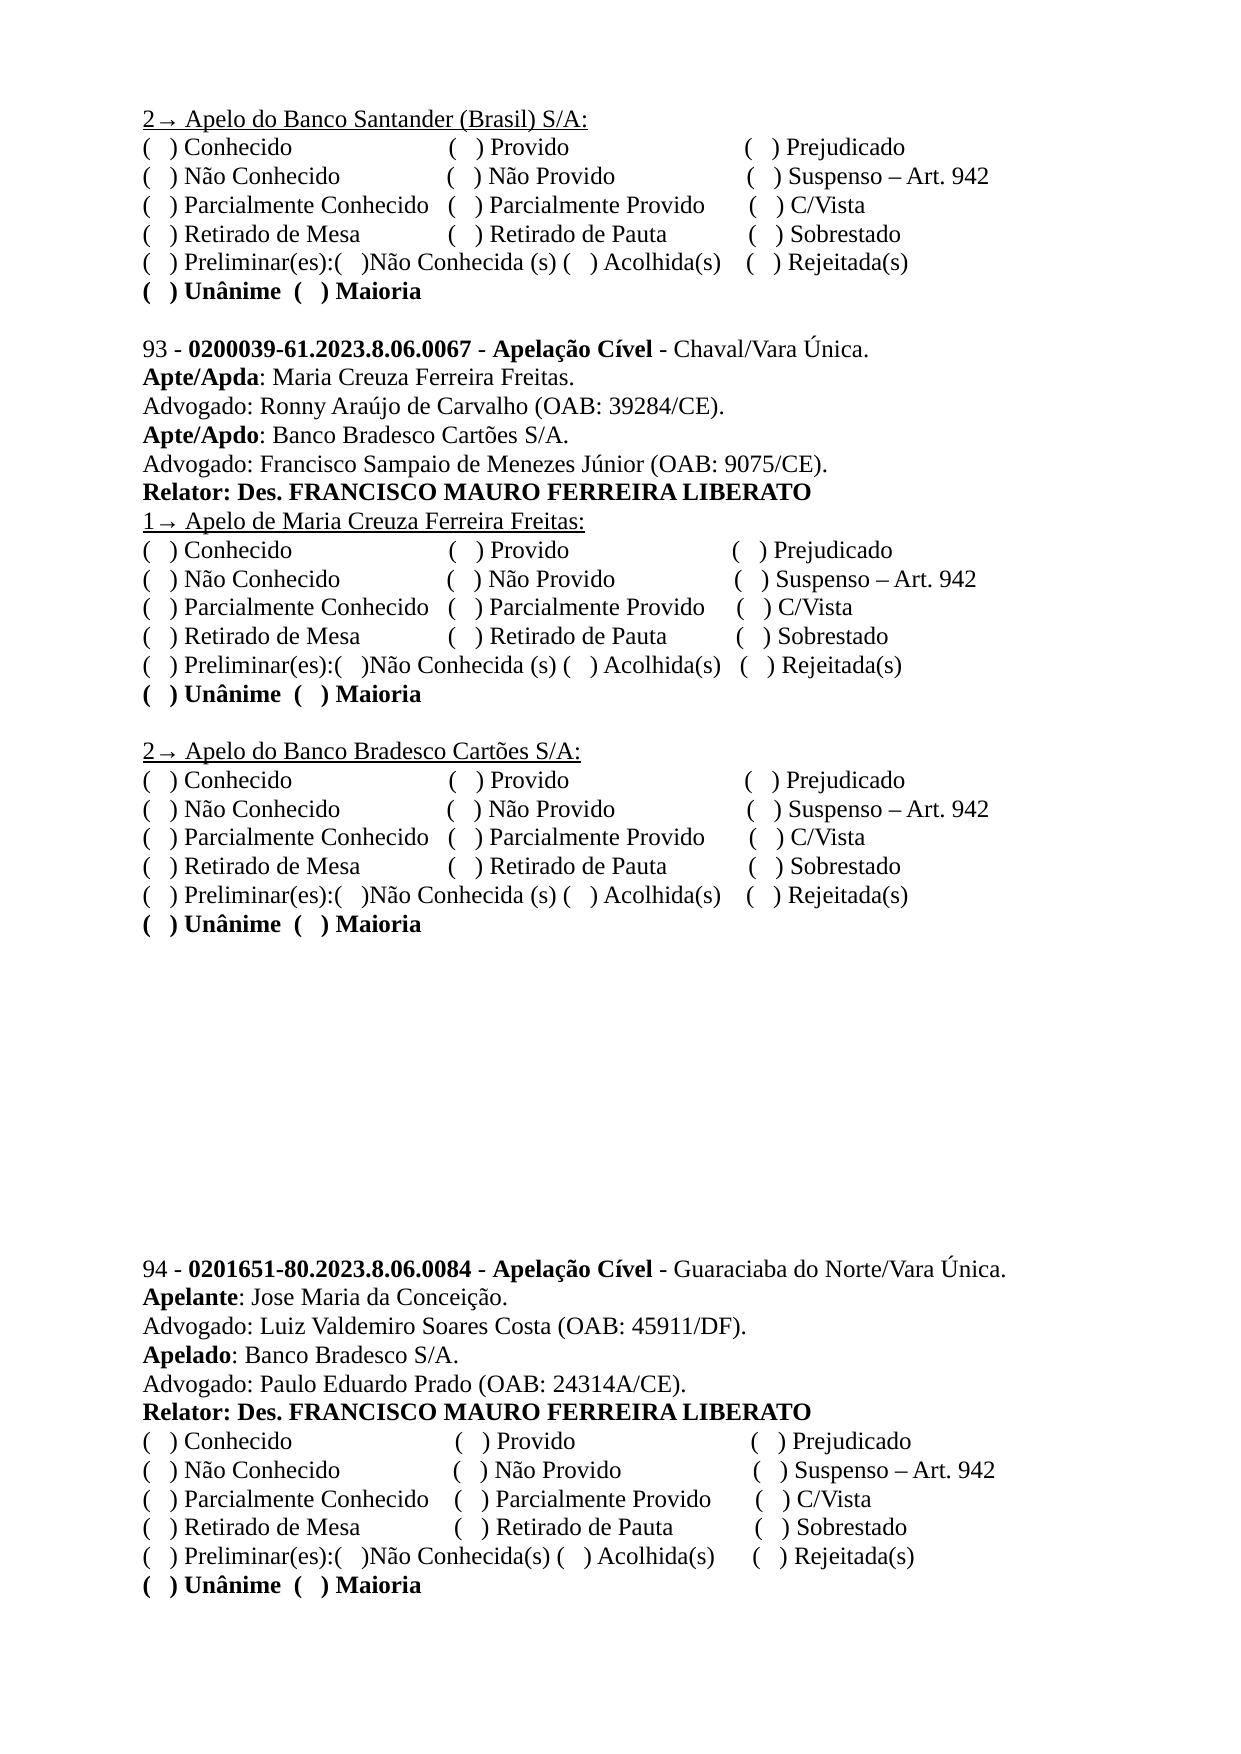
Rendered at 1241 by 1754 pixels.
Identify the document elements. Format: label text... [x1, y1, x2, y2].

text 1→ Apelo de Maria Creuza Ferreira Freitas: [142, 506, 1141, 535]
text Relator: Des. FRANCISCO MAURO FERREIRA LIBERATO [142, 477, 1141, 506]
text Apelante: Jose Maria da Conceição. [142, 1282, 1141, 1311]
text ( ) Unânime ( ) Maioria [142, 1570, 1158, 1599]
text ( ) Não Conhecido ( ) Não Provido ( ) Suspenso – Art. 942 [142, 794, 1158, 822]
text ( ) Retirado de Mesa ( ) Retirado de Pauta ( ) Sobrestado [142, 621, 1158, 650]
text Apelado: Banco Bradesco S/A. [142, 1340, 1141, 1369]
text ( ) Unânime ( ) Maioria [142, 679, 1158, 707]
text ( ) Conhecido ( ) Provido ( ) Prejudicado [142, 1426, 1141, 1455]
text Advogado: Paulo Eduardo Prado (OAB: 24314A/CE). [142, 1369, 1141, 1397]
text ( ) Preliminar(es):( )Não Conhecida (s) ( ) Acolhida(s) ( ) Rejeitada(s) [142, 880, 1158, 909]
text ( ) Preliminar(es):( )Não Conhecida(s) ( ) Acolhida(s) ( ) Rejeitada(s) [142, 1541, 1158, 1570]
text ( ) Preliminar(es):( )Não Conhecida (s) ( ) Acolhida(s) ( ) Rejeitada(s) [142, 650, 1158, 679]
text Apte/Apdo: Banco Bradesco Cartões S/A. [142, 420, 1141, 449]
text 2→ Apelo do Banco Bradesco Cartões S/A: [142, 736, 1141, 765]
text 2→ Apelo do Banco Santander (Brasil) S/A: [142, 104, 1141, 132]
text Advogado: Ronny Araújo de Carvalho (OAB: 39284/CE). [142, 391, 1141, 420]
text ( ) Conhecido ( ) Provido ( ) Prejudicado [142, 132, 1141, 161]
text ( ) Conhecido ( ) Provido ( ) Prejudicado [142, 535, 1141, 564]
text ( ) Não Conhecido ( ) Não Provido ( ) Suspenso – Art. 942 [142, 564, 1158, 592]
text ( ) Conhecido ( ) Provido ( ) Prejudicado [142, 765, 1141, 794]
text ( ) Retirado de Mesa ( ) Retirado de Pauta ( ) Sobrestado [142, 851, 1158, 880]
text Advogado: Francisco Sampaio de Menezes Júnior (OAB: 9075/CE). [142, 449, 1141, 477]
text ( ) Retirado de Mesa ( ) Retirado de Pauta ( ) Sobrestado [142, 1512, 1158, 1541]
text ( ) Parcialmente Conhecido ( ) Parcialmente Provido ( ) C/Vista [142, 190, 1158, 219]
text Apte/Apda: Maria Creuza Ferreira Freitas. [142, 362, 1141, 391]
text 93 - 0200039-61.2023.8.06.0067 - Apelação Cível - Chaval/Vara Única. [142, 334, 1141, 362]
text Relator: Des. FRANCISCO MAURO FERREIRA LIBERATO [142, 1397, 1141, 1426]
text 94 - 0201651-80.2023.8.06.0084 - Apelação Cível - Guaraciaba do Norte/Vara Única. [142, 1254, 1141, 1282]
text ( ) Parcialmente Conhecido ( ) Parcialmente Provido ( ) C/Vista [142, 1484, 1158, 1512]
text Advogado: Luiz Valdemiro Soares Costa (OAB: 45911/DF). [142, 1311, 1141, 1340]
text ( ) Unânime ( ) Maioria [142, 276, 1158, 305]
text ( ) Não Conhecido ( ) Não Provido ( ) Suspenso – Art. 942 [142, 161, 1158, 190]
text ( ) Retirado de Mesa ( ) Retirado de Pauta ( ) Sobrestado [142, 219, 1158, 247]
text ( ) Não Conhecido ( ) Não Provido ( ) Suspenso – Art. 942 [142, 1455, 1158, 1484]
text ( ) Preliminar(es):( )Não Conhecida (s) ( ) Acolhida(s) ( ) Rejeitada(s) [142, 247, 1158, 276]
text ( ) Parcialmente Conhecido ( ) Parcialmente Provido ( ) C/Vista [142, 822, 1158, 851]
text ( ) Unânime ( ) Maioria [142, 909, 1158, 937]
text ( ) Parcialmente Conhecido ( ) Parcialmente Provido ( ) C/Vista [142, 592, 1158, 621]
